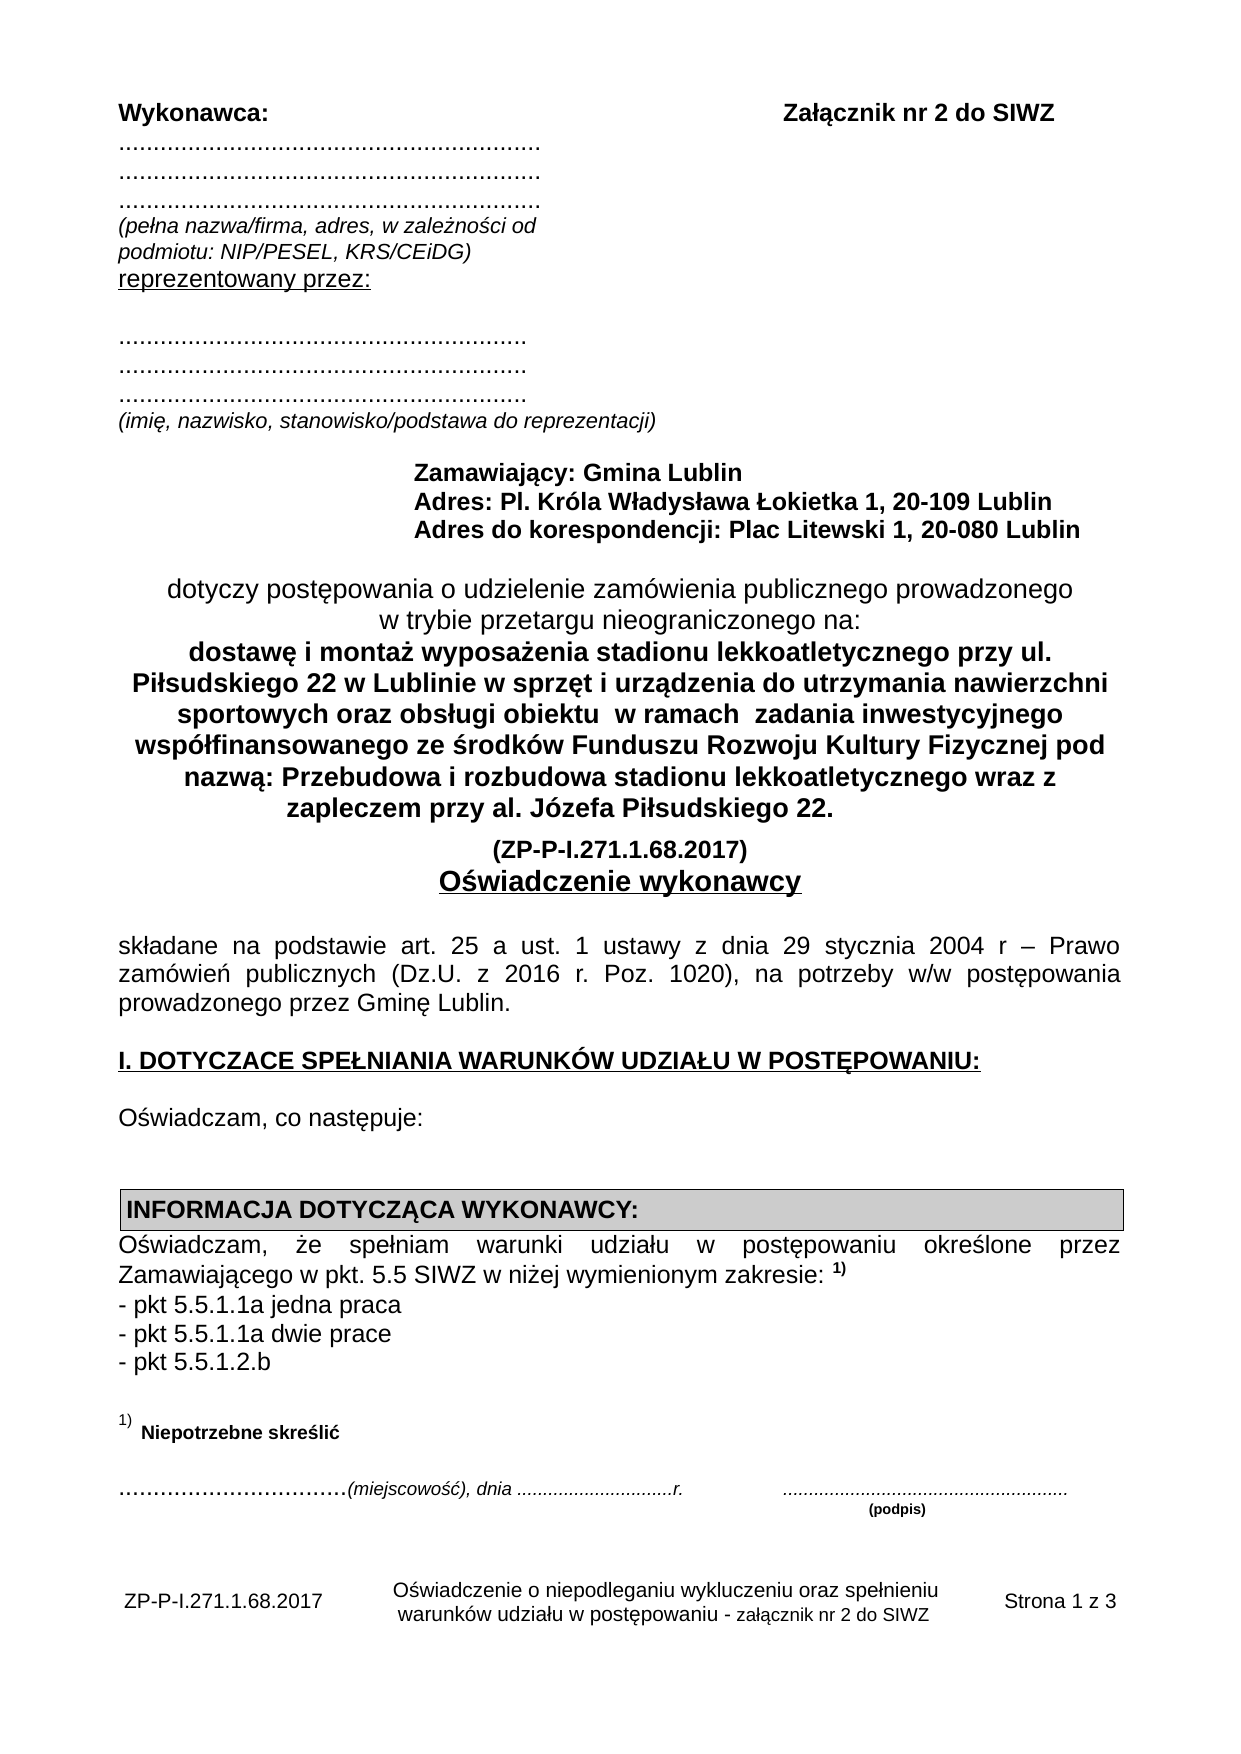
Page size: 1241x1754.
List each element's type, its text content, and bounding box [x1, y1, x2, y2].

table_header INFORMACJA DOTYCZĄCA WYKONAWCY: [121, 1190, 1123, 1230]
text dostawę i montaż wyposażenia stadionu lekkoatletycznego przy ul. Piłsudskiego 22 w Lublinie w sprzęt i urządzenia do utrzymania nawierzchni sportowych oraz obsługi obiektu w ramach zadania inwestycyjnego współfinansowanego ze środków Funduszu Rozwoju Kultury Fizycznej pod nazwą: Przebudowa i rozbudowa stadionu lekkoatletycznego wraz z zapleczem przy al. Józefa Piłsudskiego 22. [118, 636, 1122, 823]
text (podpis) [118, 1501, 1122, 1529]
text - pkt 5.5.1.1a dwie prace [118, 1318, 1122, 1347]
text ............................................................. [118, 127, 1122, 156]
text ............................................................. [118, 156, 1122, 185]
text Oświadczam, co następuje: [118, 1103, 1122, 1132]
text (pełna nazwa/firma, adres, w zależności od [118, 213, 1122, 239]
text - pkt 5.5.1.1a jedna praca [118, 1290, 1122, 1318]
text ........................................................... [118, 350, 1122, 379]
text reprezentowany przez: [118, 264, 1122, 293]
text ........................................................... [118, 321, 1122, 350]
text Oświadczenie wykonawcy [118, 863, 1122, 897]
text I. DOTYCZACE SPEŁNIANIA WARUNKÓW UDZIAŁU W POSTĘPOWANIU: [118, 1046, 1122, 1074]
text - pkt 5.5.1.2.b [118, 1347, 1122, 1376]
text podmiotu: NIP/PESEL, KRS/CEiDG) [118, 239, 1122, 264]
text Wykonawca: Załącznik nr 2 do SIWZ [118, 98, 1122, 127]
text ........................................................... [118, 379, 1122, 408]
text .................................(miejscowość), dnia ..............................r. ....................................................... [118, 1472, 1122, 1501]
text Adres: Pl. Króla Władysława Łokietka 1, 20-109 Lublin [118, 487, 1122, 516]
text 1) Niepotrzebne skreślić [118, 1405, 1122, 1443]
text Oświadczam, że spełniam warunki udziału w postępowaniu określone przez Zamawiającego w pkt. 5.5 SIWZ w niżej wymienionym zakresie: 1) [118, 1230, 1122, 1290]
text dotyczy postępowania o udzielenie zamówienia publicznego prowadzonego w trybie przetargu nieograniczonego na: [118, 573, 1122, 636]
text Adres do korespondencji: Plac Litewski 1, 20-080 Lublin [118, 516, 1122, 544]
text ............................................................. [118, 185, 1122, 213]
text Zamawiający: Gmina Lublin [118, 458, 1122, 487]
text składane na podstawie art. 25 a ust. 1 ustawy z dnia 29 stycznia 2004 r – Prawo zamówień publicznych (Dz.U. z 2016 r. Poz. 1020), na potrzeby w/w postępowania prowadzonego przez Gminę Lublin. [118, 931, 1122, 1017]
text (imię, nazwisko, stanowisko/podstawa do reprezentacji) [118, 408, 1122, 433]
text (ZP-P-I.271.1.68.2017) [118, 835, 1122, 863]
